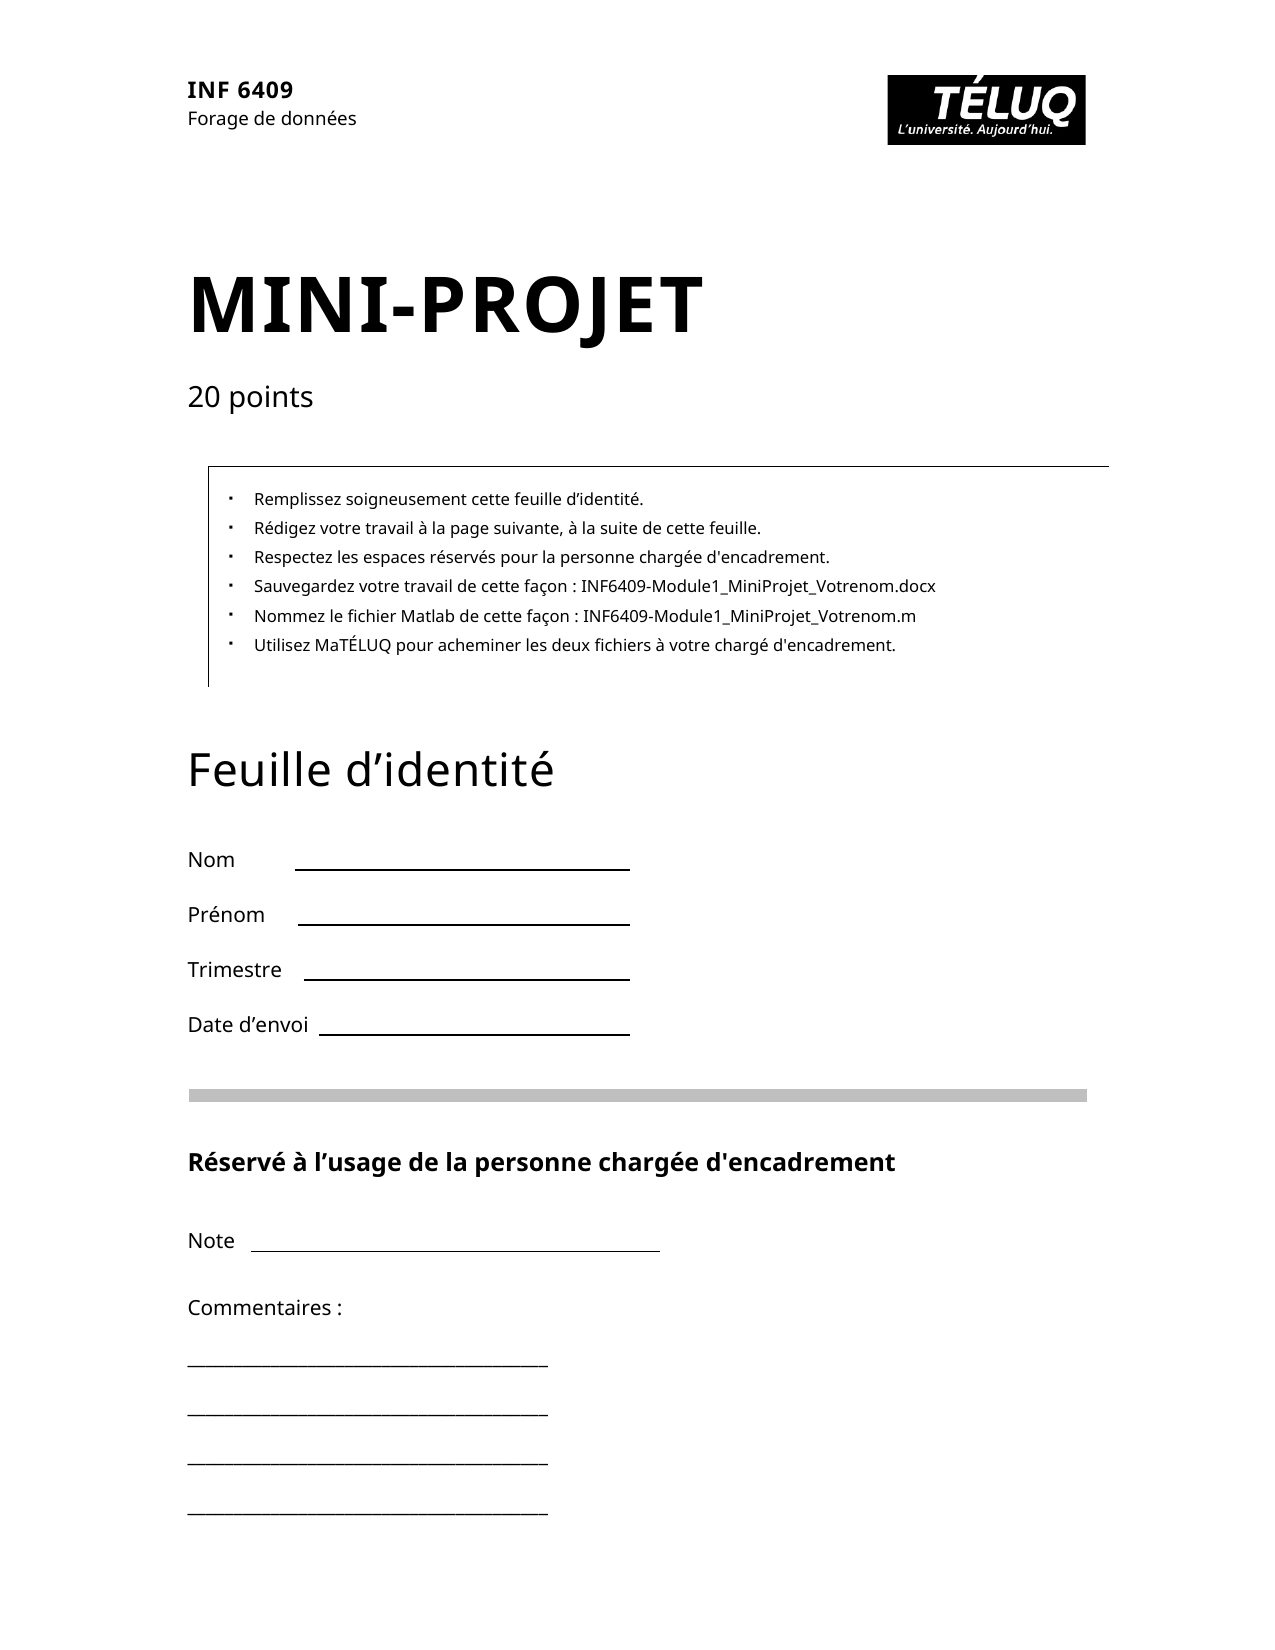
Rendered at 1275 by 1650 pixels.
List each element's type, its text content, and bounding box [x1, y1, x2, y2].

text _______________________________________ [187, 1440, 1088, 1469]
text Réservé à l’usage de la personne chargée d'encadrement [187, 1144, 1088, 1178]
text Nom [187, 845, 1088, 874]
text Trimestre [187, 955, 1088, 984]
text Feuille d’identité [187, 737, 1088, 800]
text Prénom [187, 900, 1088, 929]
text Forage de données [187, 105, 887, 131]
text _______________________________________ [187, 1391, 1088, 1419]
text 20 points [187, 376, 1088, 416]
text _______________________________________ [187, 1490, 1088, 1518]
text Date d’envoi [187, 1010, 1088, 1038]
text Note [187, 1227, 1088, 1255]
text Commentaires : [187, 1293, 1088, 1321]
text _______________________________________ [187, 1342, 1088, 1370]
text MINI-PROJET [187, 250, 1088, 355]
table_header ■ Remplissez soigneusement cette feuille d’identité. ■ Rédigez votre travail à la page suivante, à la suite de cette feuille. ■ Respectez les espaces réservés pour la personne chargée d'encadrement. ■ Sauvegardez votre travail de cette façon : INF6409-Module1_MiniProjet_Votrenom.docx ■ Nommez le fichier Matlab de cette façon : INF6409-Module1_MiniProjet_Votrenom.m ■ Utilisez MaTÉLUQ pour acheminer les deux fichiers à votre chargé d'encadrement. [209, 467, 1109, 687]
text INF 6409 [187, 74, 1088, 105]
